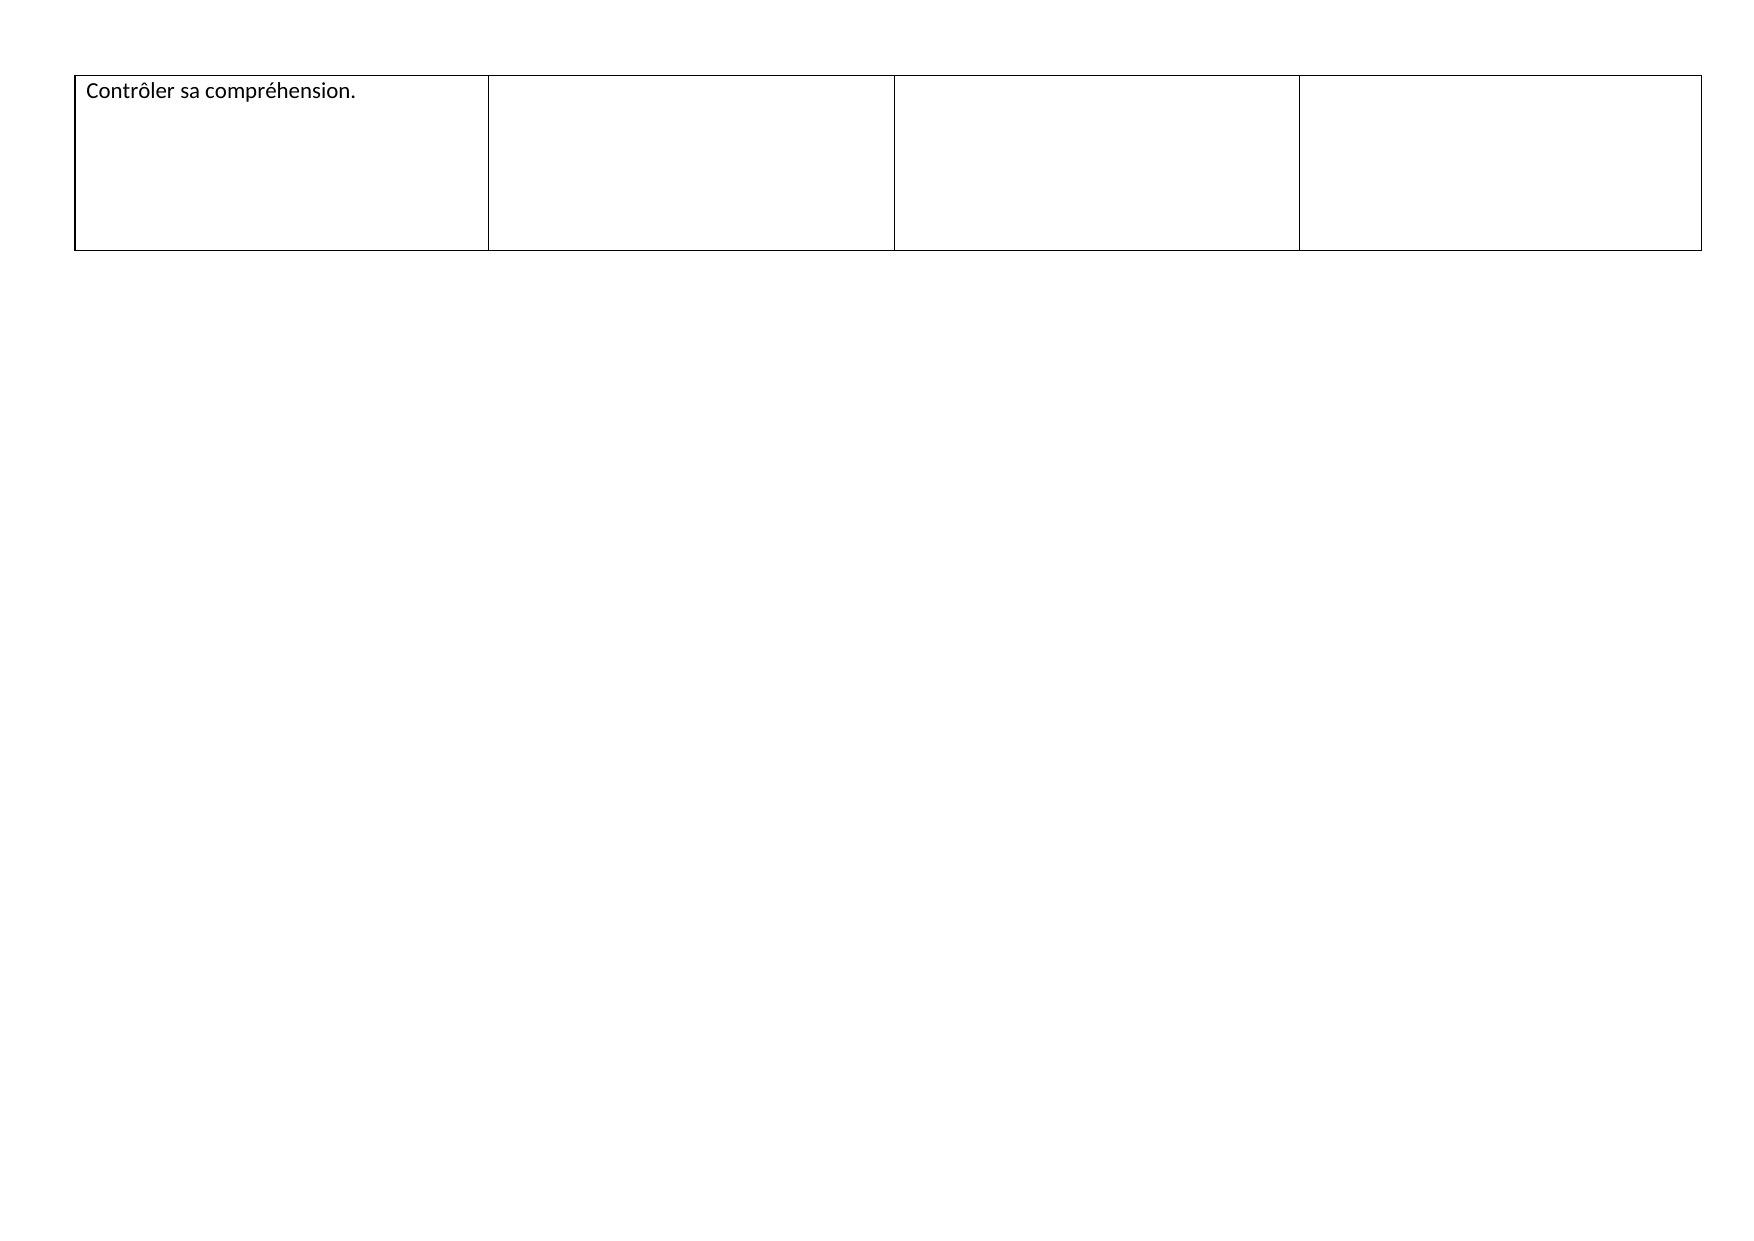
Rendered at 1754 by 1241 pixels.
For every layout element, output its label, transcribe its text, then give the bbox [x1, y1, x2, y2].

table_cell [1300, 76, 1701, 250]
table_cell [489, 76, 894, 250]
table_cell Contrôler sa compréhension. [76, 76, 488, 250]
table_cell [895, 76, 1299, 250]
